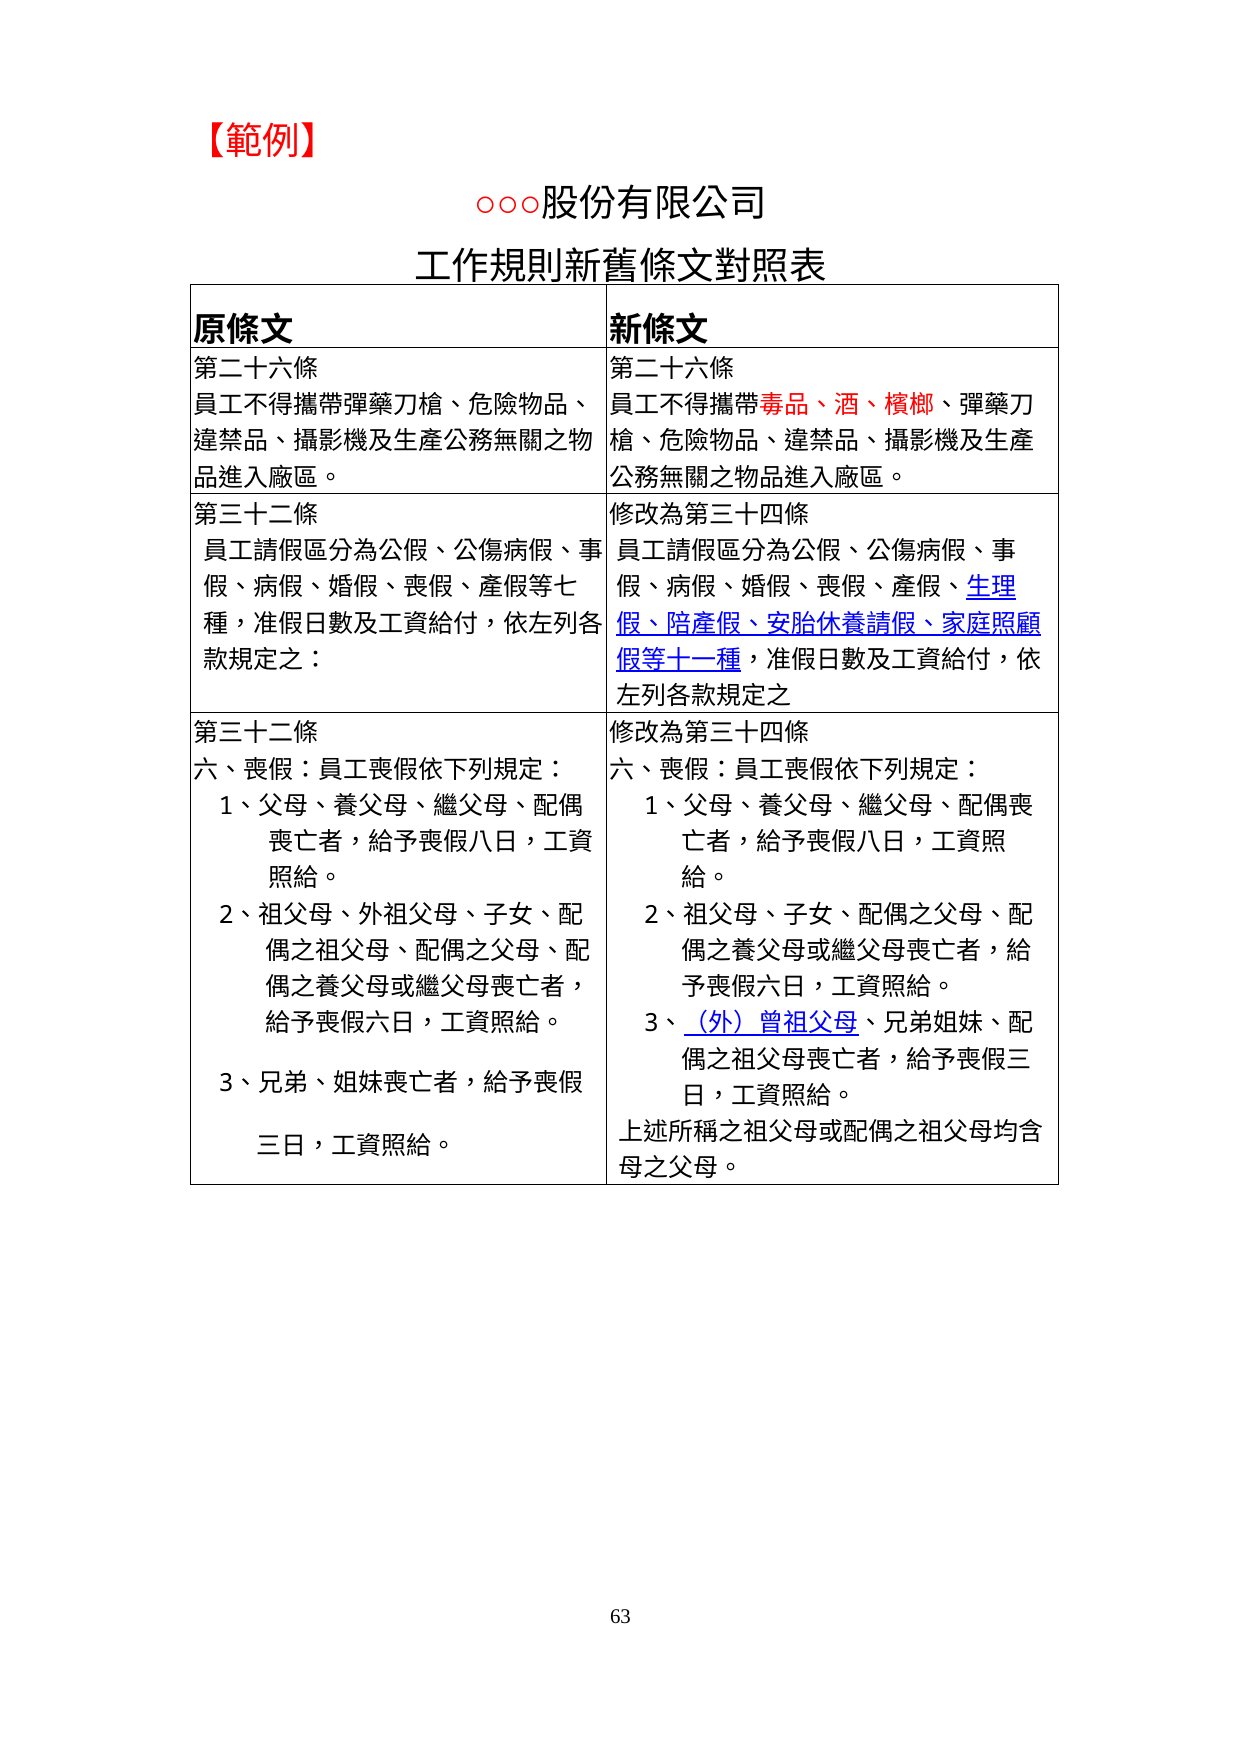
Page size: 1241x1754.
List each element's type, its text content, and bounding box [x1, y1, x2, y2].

table_header 新條文 [607, 285, 1058, 347]
table_cell 第二十六條 員工不得攜帶彈藥刀槍、危險物品、違禁品、攝影機及生產公務無關之物品進入廠區。 [191, 348, 606, 493]
table_cell 第三十二條 六、喪假：員工喪假依下列規定： 1、父母、養父母、繼父母、配偶喪亡者，給予喪假八日，工資照給。 2、祖父母、外祖父母、子女、配偶之祖父母、配偶之父母、配偶之養父母或繼父母喪亡者，給予喪假六日，工資照給。 3、兄弟、姐妹喪亡者，給予喪假三日，工資照給。 [191, 713, 606, 1184]
text 【範例】 [187, 96, 1053, 159]
text ○○○股份有限公司 [187, 159, 1053, 221]
table_cell 第三十二條 員工請假區分為公假、公傷病假、事假、病假、婚假、喪假、產假等七種，准假日數及工資給付，依左列各款規定之： [191, 494, 606, 712]
table_header 原條文 [191, 285, 606, 347]
table_cell 修改為第三十四條 員工請假區分為公假、公傷病假、事假、病假、婚假、喪假、產假、生理假、陪產假、安胎休養請假、家庭照顧假等十一種，准假日數及工資給付，依左列各款規定之 [607, 494, 1058, 712]
table_cell 修改為第三十四條 六、喪假：員工喪假依下列規定： 1、父母、養父母、繼父母、配偶喪亡者，給予喪假八日，工資照給。 2、祖父母、子女、配偶之父母、配偶之養父母或繼父母喪亡者，給予喪假六日，工資照給。 3、（外）曾祖父母、兄弟姐妹、配偶之祖父母喪亡者，給予喪假三日，工資照給。 上述所稱之祖父母或配偶之祖父母均含母之父母。 [607, 713, 1058, 1184]
text 工作規則新舊條文對照表 [187, 221, 1053, 284]
table_cell 第二十六條 員工不得攜帶毒品、酒、檳榔、彈藥刀槍、危險物品、違禁品、攝影機及生產公務無關之物品進入廠區。 [607, 348, 1058, 493]
